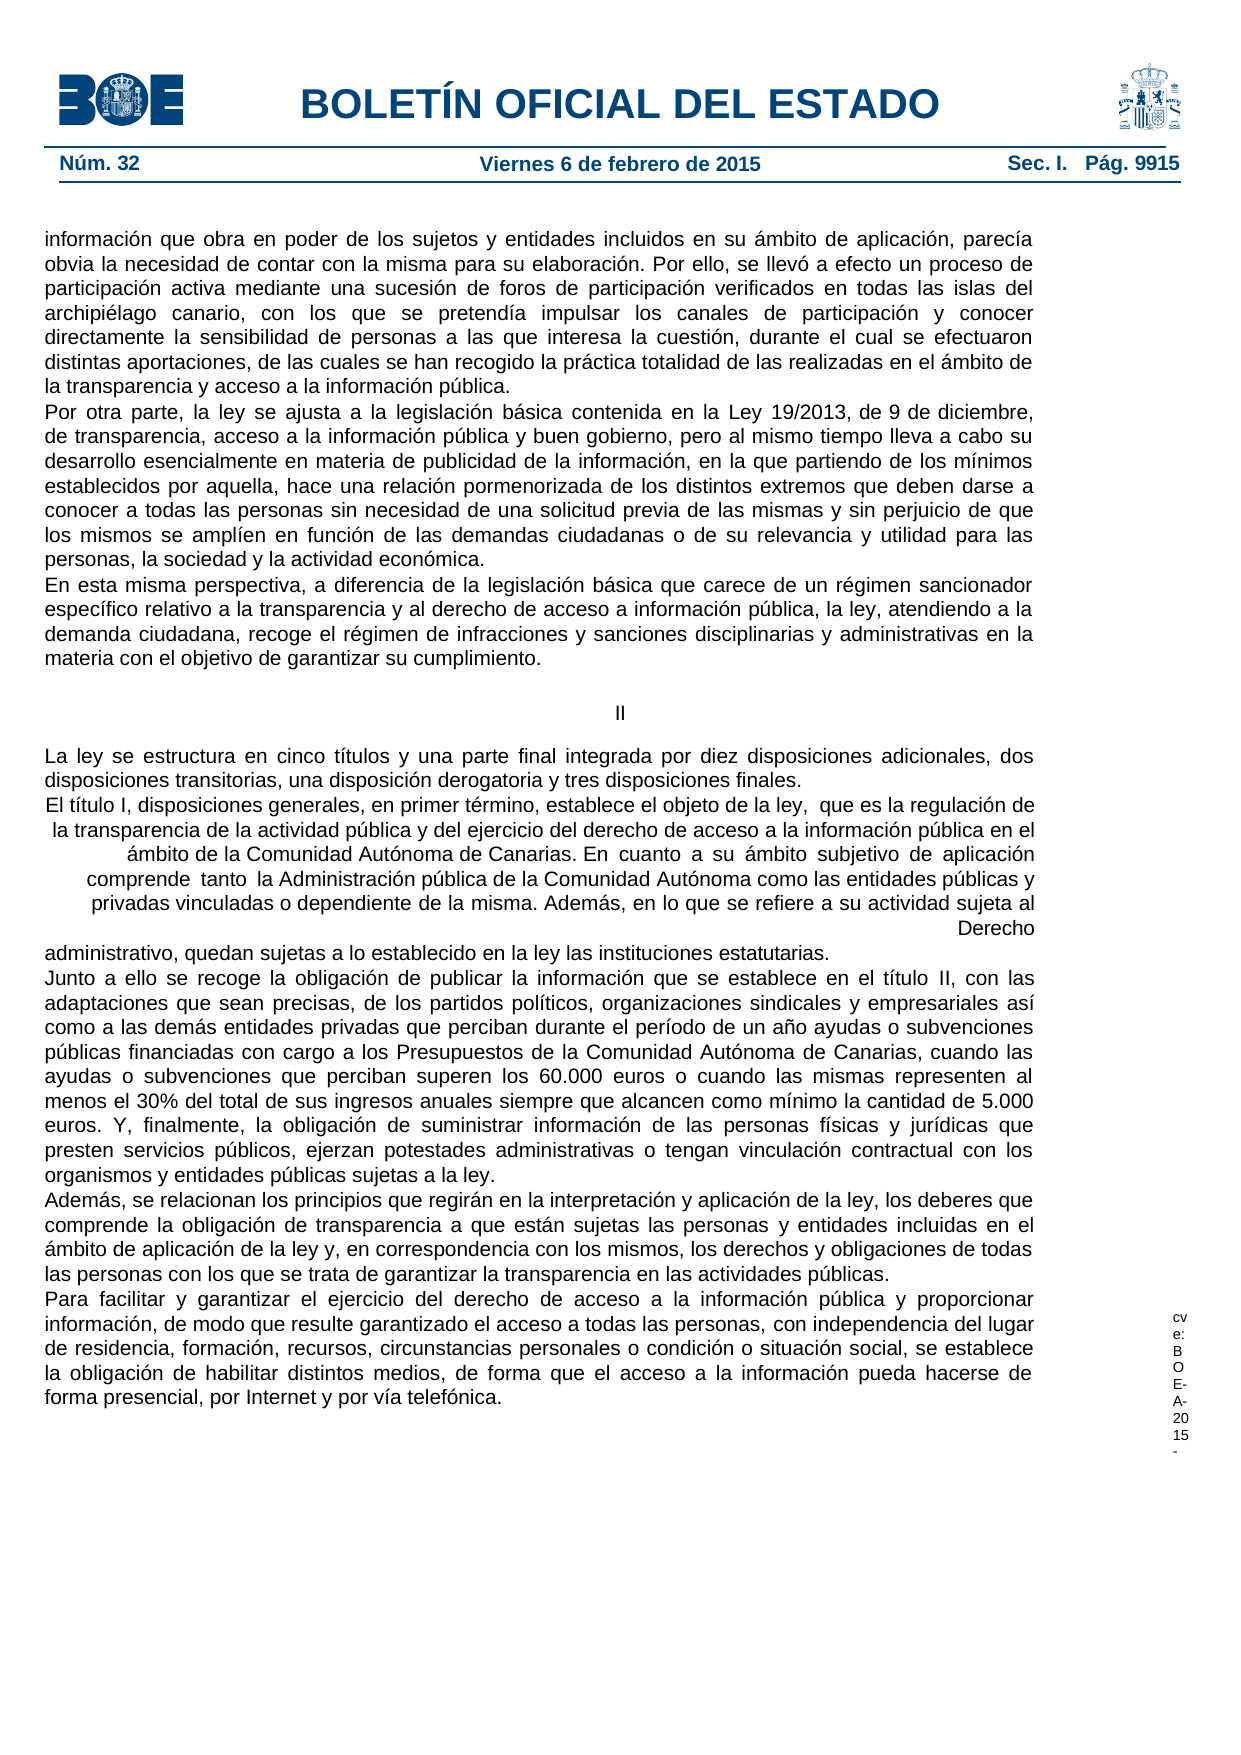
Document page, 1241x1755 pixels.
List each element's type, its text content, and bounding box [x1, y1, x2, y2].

text El título I, disposiciones generales, en primer término, establece el objeto de la ley, que es la regulación de la transparencia de la actividad pública y del ejercicio del derecho de acceso a la información pública en el ámbito de la Comunidad Autónoma de Canarias. En cuanto a su ámbito subjetivo de aplicación comprende tanto la Administración pública de la Comunidad Autónoma como las entidades públicas y privadas vinculadas o dependiente de la misma. Además, en lo que se refiere a su actividad sujeta al Derecho [44, 793, 1035, 940]
text II [44, 701, 1196, 725]
text información que obra en poder de los sujetos y entidades incluidos en su ámbito de aplicación, parecía obvia la necesidad de contar con la misma para su elaboración. Por ello, se llevó a efecto un proceso de participación activa mediante una sucesión de foros de participación verificados en todas las islas del archipiélago canario, con los que se pretendía impulsar los canales de participación y conocer directamente la sensibilidad de personas a las que interesa la cuestión, durante el cual se efectuaron distintas aportaciones, de las cuales se han recogido la práctica totalidad de las realizadas en el ámbito de la transparencia y acceso a la información pública. [44, 227, 1035, 398]
text administrativo, quedan sujetas a lo establecido en la ley las instituciones estatutarias. [44, 941, 1196, 965]
text Para facilitar y garantizar el ejercicio del derecho de acceso a la información pública y proporcionar información, de modo que resulte garantizado el acceso a todas las personas, con independencia del lugar de residencia, formación, recursos, circunstancias personales o condición o situación social, se establece la obligación de habilitar distintos medios, de forma que el acceso a la información pueda hacerse de forma presencial, por Internet y por vía telefónica. [44, 1287, 1034, 1409]
text La ley se estructura en cinco títulos y una parte final integrada por diez disposiciones adicionales, dos disposiciones transitorias, una disposición derogatoria y tres disposiciones finales. [44, 743, 1035, 792]
text En esta misma perspectiva, a diferencia de la legislación básica que carece de un régimen sancionador específico relativo a la transparencia y al derecho de acceso a información pública, la ley, atendiendo a la demanda ciudadana, recoge el régimen de infracciones y sanciones disciplinarias y administrativas en la materia con el objetivo de garantizar su cumplimiento. [44, 572, 1035, 670]
text Junto a ello se recoge la obligación de publicar la información que se establece en el título II, con las adaptaciones que sean precisas, de los partidos políticos, organizaciones sindicales y empresariales así como a las demás entidades privadas que perciban durante el período de un año ayudas o subvenciones públicas financiadas con cargo a los Presupuestos de la Comunidad Autónoma de Canarias, cuando las ayudas o subvenciones que perciban superen los 60.000 euros o cuando las mismas representen al menos el 30% del total de sus ingresos anuales siempre que alcancen como mínimo la cantidad de 5.000 euros. Y, finalmente, la obligación de suministrar información de las personas físicas y jurídicas que presten servicios públicos, ejerzan potestades administrativas o tengan vinculación contractual con los organismos y entidades públicas sujetas a la ley. [44, 966, 1034, 1186]
text Además, se relacionan los principios que regirán en la interpretación y aplicación de la ley, los deberes que comprende la obligación de transparencia a que están sujetas las personas y entidades incluidas en el ámbito de aplicación de la ley y, en correspondencia con los mismos, los derechos y obligaciones de todas las personas con los que se trata de garantizar la transparencia en las actividades públicas. [44, 1188, 1034, 1286]
text cve: BOE-A-2015-1114 [1173, 1309, 1191, 1460]
text Por otra parte, la ley se ajusta a la legislación básica contenida en la Ley 19/2013, de 9 de diciembre, de transparencia, acceso a la información pública y buen gobierno, pero al mismo tiempo lleva a cabo su desarrollo esencialmente en materia de publicidad de la información, en la que partiendo de los mínimos establecidos por aquella, hace una relación pormenorizada de los distintos extremos que deben darse a conocer a todas las personas sin necesidad de una solicitud previa de las mismas y sin perjuicio de que los mismos se amplíen en función de las demandas ciudadanas o de su relevancia y utilidad para las personas, la sociedad y la actividad económica. [44, 400, 1035, 571]
